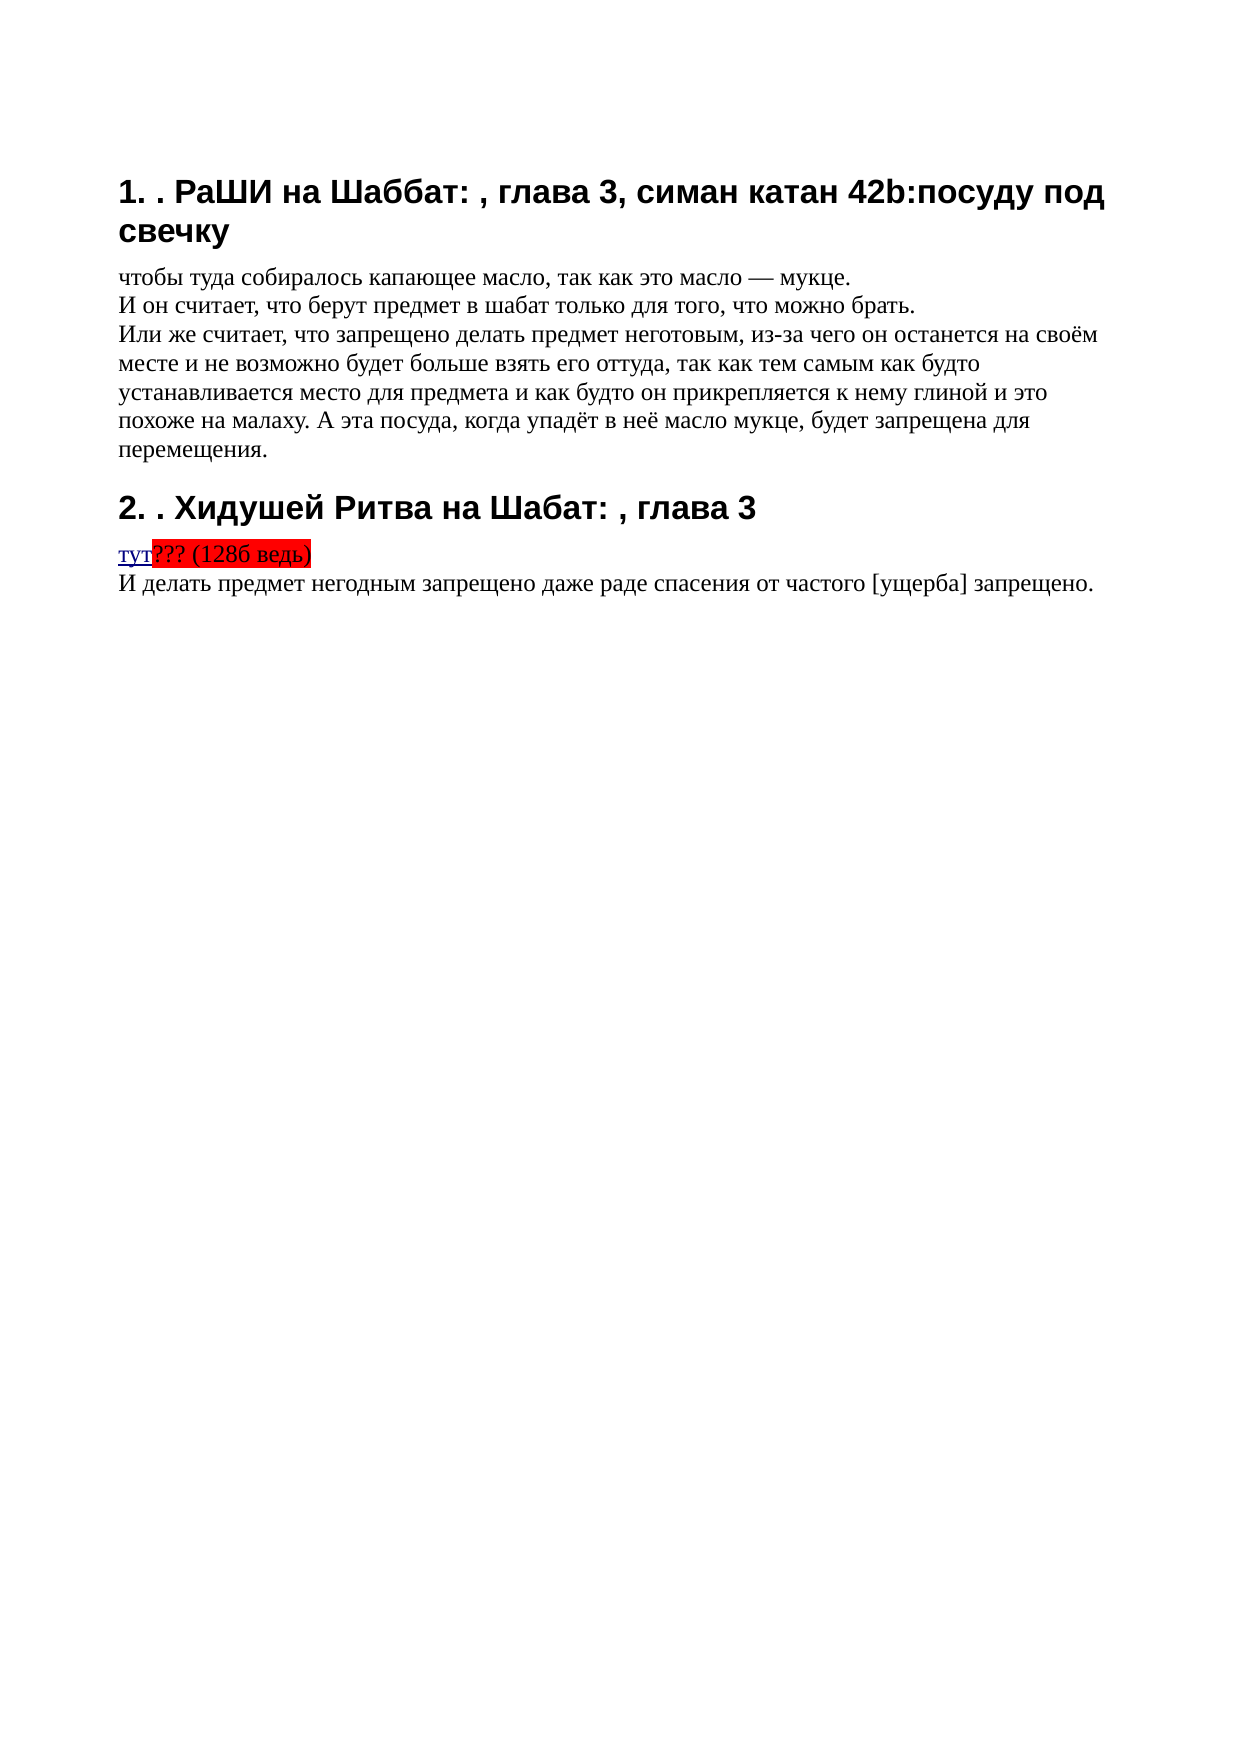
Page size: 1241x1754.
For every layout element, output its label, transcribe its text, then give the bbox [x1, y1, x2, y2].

text Или же считает, что запрещено делать предмет неготовым, из-за чего он останется на своём месте и не возможно будет больше взять его оттуда, так как тем самым как будто устанавливается место для предмета и как будто он прикрепляется к нему глиной и это похоже на малаху. А эта посуда, когда упадёт в неё масло мукце, будет запрещена для перемещения. [118, 233, 1122, 377]
text И делать предмет негодным запрещено даже раде спасения от частого [ущерба] запрещено. [118, 434, 1122, 463]
text чтобы туда собиралось капающее масло, так как это масло — мукце. [118, 176, 1122, 204]
text тут??? (128б ведь) [118, 406, 1122, 434]
subtitle . Хидушей Ритва на Шабат: , глава 3 [118, 377, 1122, 406]
text И он считает, что берут предмет в шабат только для того, что можно брать. [118, 204, 1122, 233]
subtitle . РаШИ на Шаббат: , глава 3, симан катан 42b:посуду под свечку [118, 147, 1122, 176]
